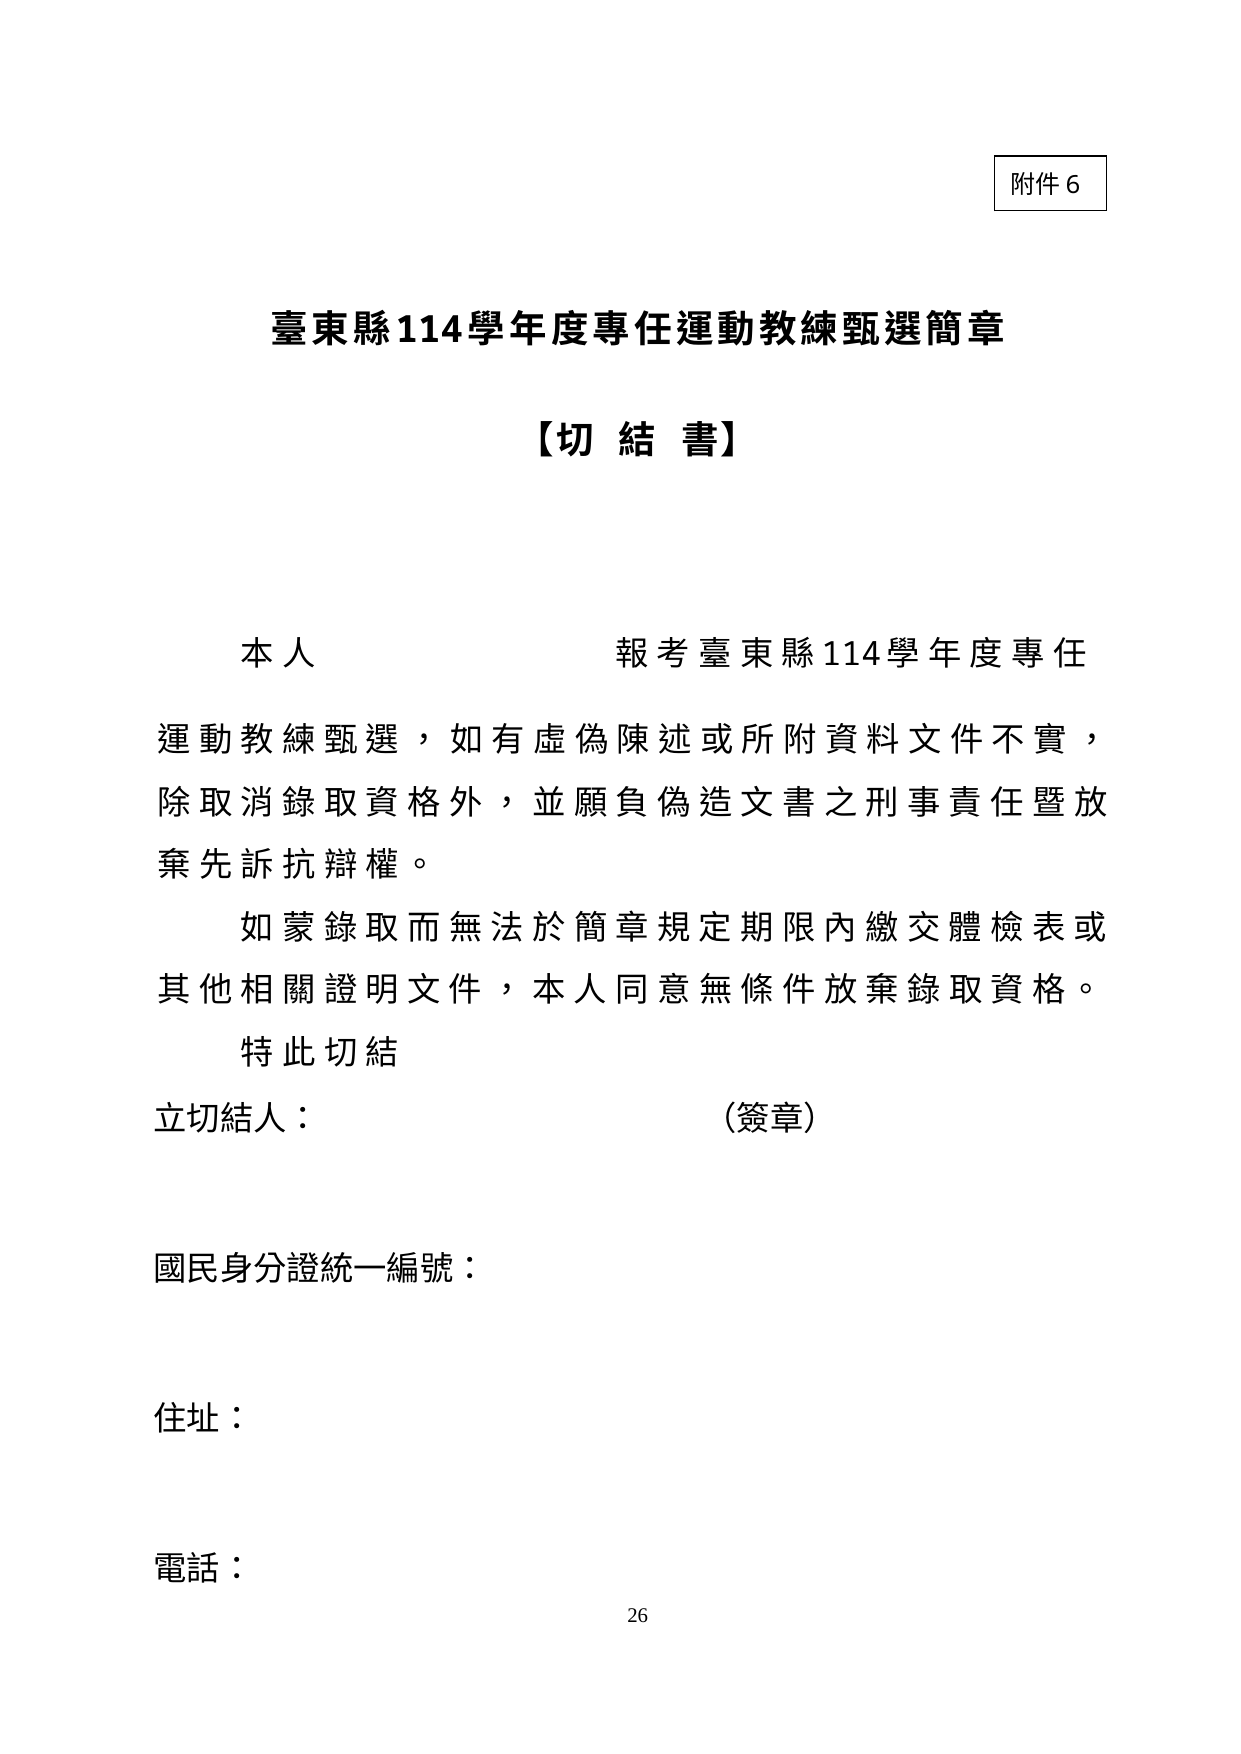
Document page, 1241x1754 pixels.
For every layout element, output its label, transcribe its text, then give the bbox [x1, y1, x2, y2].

text 特此切結 [153, 1008, 1122, 1071]
text 本人 報考臺東縣114學年度專任運動教練甄選，如有虛偽陳述或所附資料文件不實，除取消錄取資格外，並願負偽造文書之刑事責任暨放棄先訴抗辯權。 [153, 571, 1122, 883]
text 國民身分證統一編號： [153, 1221, 1122, 1296]
text 立切結人： （簽章） [153, 1071, 1122, 1146]
text 電話： [153, 1521, 1122, 1596]
text 【切 結 書】 [153, 396, 1122, 458]
text 住址： [153, 1371, 1122, 1446]
text 如蒙錄取而無法於簡章規定期限內繳交體檢表或其他相關證明文件，本人同意無條件放棄錄取資格。 [153, 883, 1122, 1008]
text 附件6 [1010, 164, 1091, 200]
text 臺東縣114學年度專任運動教練甄選簡章 [153, 246, 1122, 371]
